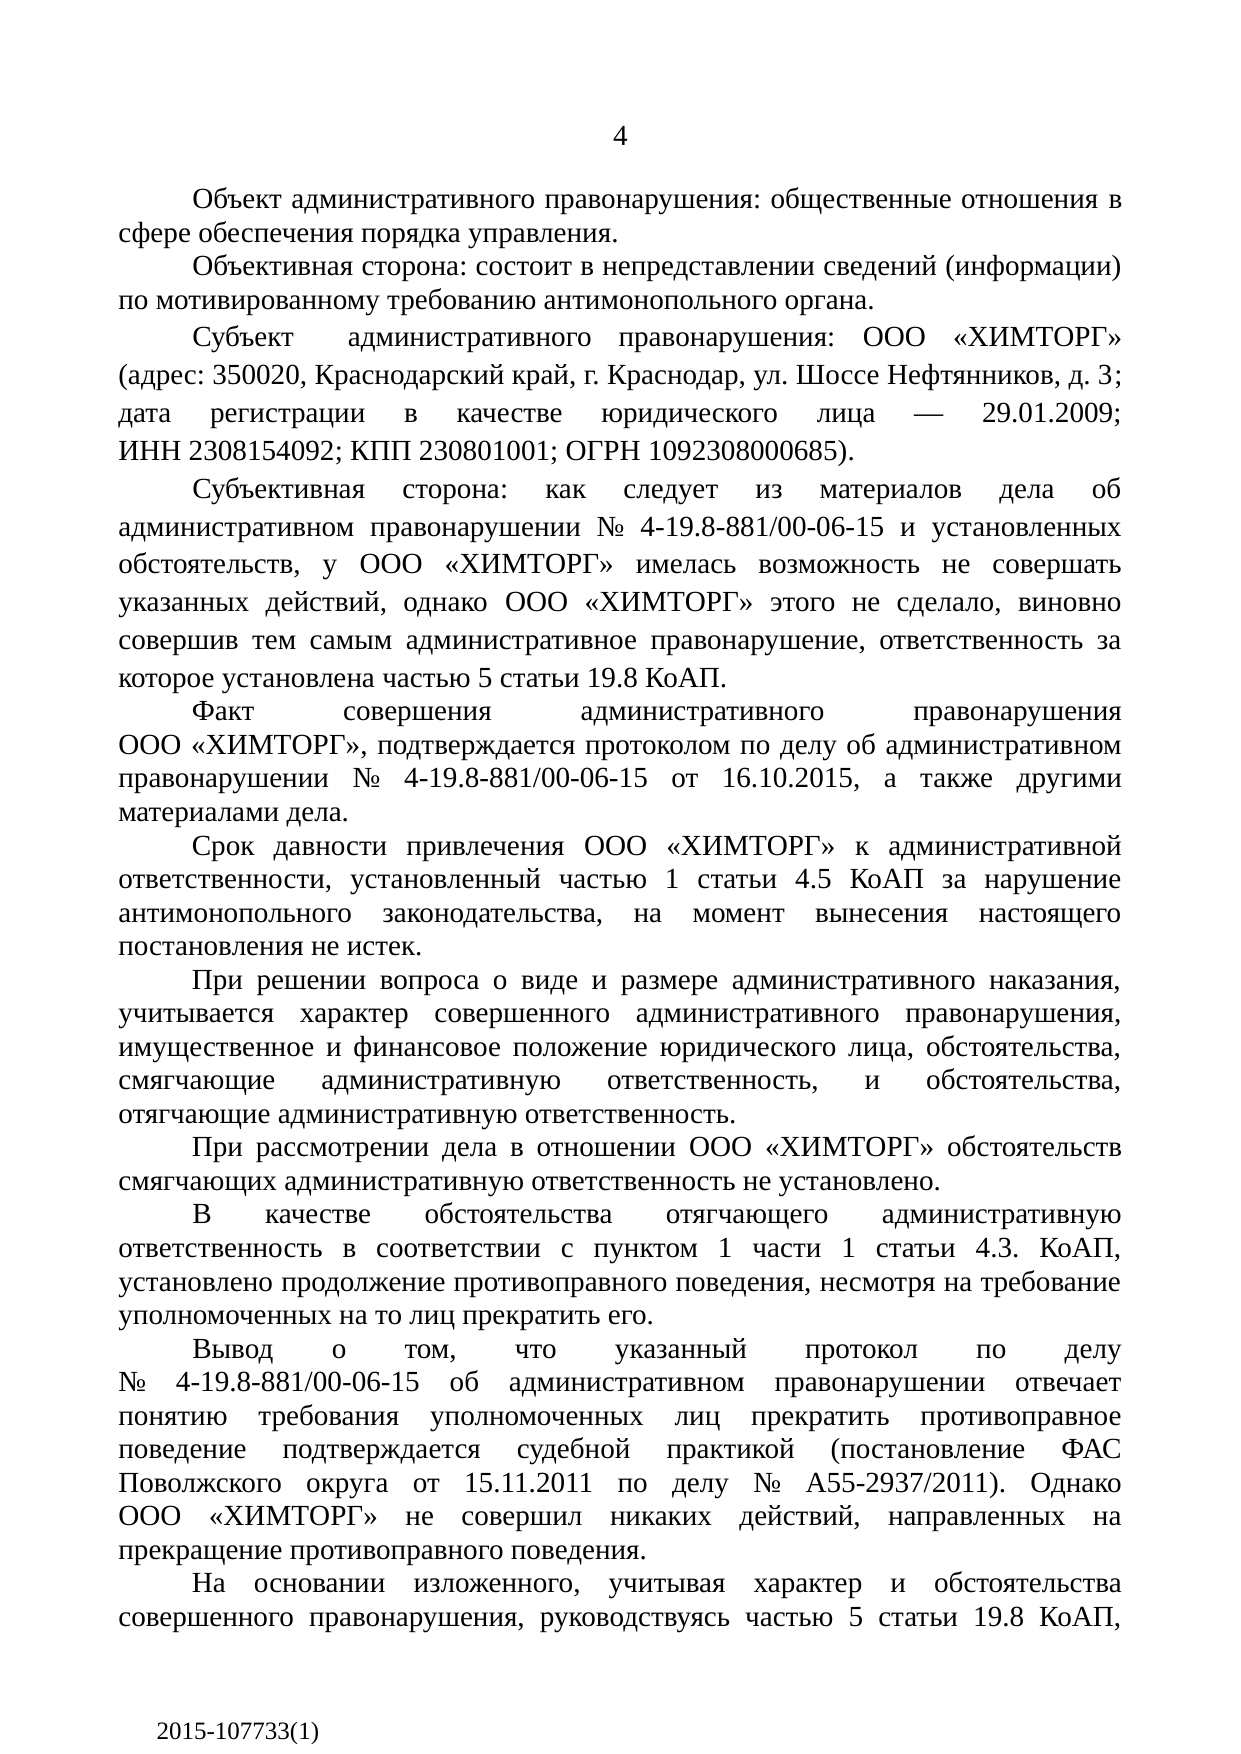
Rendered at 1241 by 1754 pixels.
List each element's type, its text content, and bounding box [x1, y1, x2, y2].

text Факт совершения административного правонарушения ООО «ХИМТОРГ», подтверждается протоколом по делу об административном правонарушении № 4-19.8-881/00-06-15 от 16.10.2015, а также другими материалами дела. [118, 693, 1122, 828]
text При решении вопроса о виде и размере административного наказания, учитывается характер совершенного административного правонарушения, имущественное и финансовое положение юридического лица, обстоятельства, смягчающие административную ответственность, и обстоятельства, отягчающие административную ответственность. [118, 962, 1122, 1129]
list Вывод о том, что указанный протокол по делу № 4-19.8-881/00-06-15 об административном правонарушении отвечает понятию требования уполномоченных лиц прекратить противоправное поведение подтверждается судебной практикой (постановление ФАС Поволжского округа от 15.11.2011 по делу № А55-2937/2011). Однако ООО «ХИМТОРГ» не совершил никаких действий, направленных на прекращение противоправного поведения. [118, 1331, 1122, 1566]
text На основании изложенного, учитывая характер и обстоятельства совершенного правонарушения, руководствуясь частью 5 статьи 19.8 КоАП, [118, 1566, 1122, 1633]
text При рассмотрении дела в отношении ООО «ХИМТОРГ» обстоятельств смягчающих административную ответственность не установлено. [118, 1129, 1122, 1197]
text В качестве обстоятельства отягчающего административную ответственность в соответствии с пунктом 1 части 1 статьи 4.3. КоАП, установлено продолжение противоправного поведения, несмотря на требование уполномоченных на то лиц прекратить его. [118, 1197, 1122, 1331]
text Субъективная сторона: как следует из материалов дела об административном правонарушении № 4-19.8-881/00-06-15 и установленных обстоятельств, у ООО «ХИМТОРГ» имелась возможность не совершать указанных действий, однако ООО «ХИМТОРГ» этого не сделало, виновно совершив тем самым административное правонарушение, ответственность за которое установлена частью 5 статьи 19.8 КоАП. [118, 467, 1122, 693]
text Срок давности привлечения ООО «ХИМТОРГ» к административной ответственности, установленный частью 1 статьи 4.5 КоАП за нарушение антимонопольного законодательства, на момент вынесения настоящего постановления не истек. [118, 828, 1122, 962]
text Субъект административного правонарушения: ООО «ХИМТОРГ» (адрес: 350020, Краснодарский край, г. Краснодар, ул. Шоссе Нефтянников, д. 3; дата регистрации в качестве юридического лица — 29.01.2009; ИНН 2308154092; КПП 230801001; ОГРН 1092308000685). [118, 315, 1122, 467]
text Объект административного правонарушения: общественные отношения в сфере обеспечения порядка управления. [118, 181, 1122, 248]
text Объективная сторона: состоит в непредставлении сведений (информации) по мотивированному требованию антимонопольного органа. [118, 248, 1122, 315]
